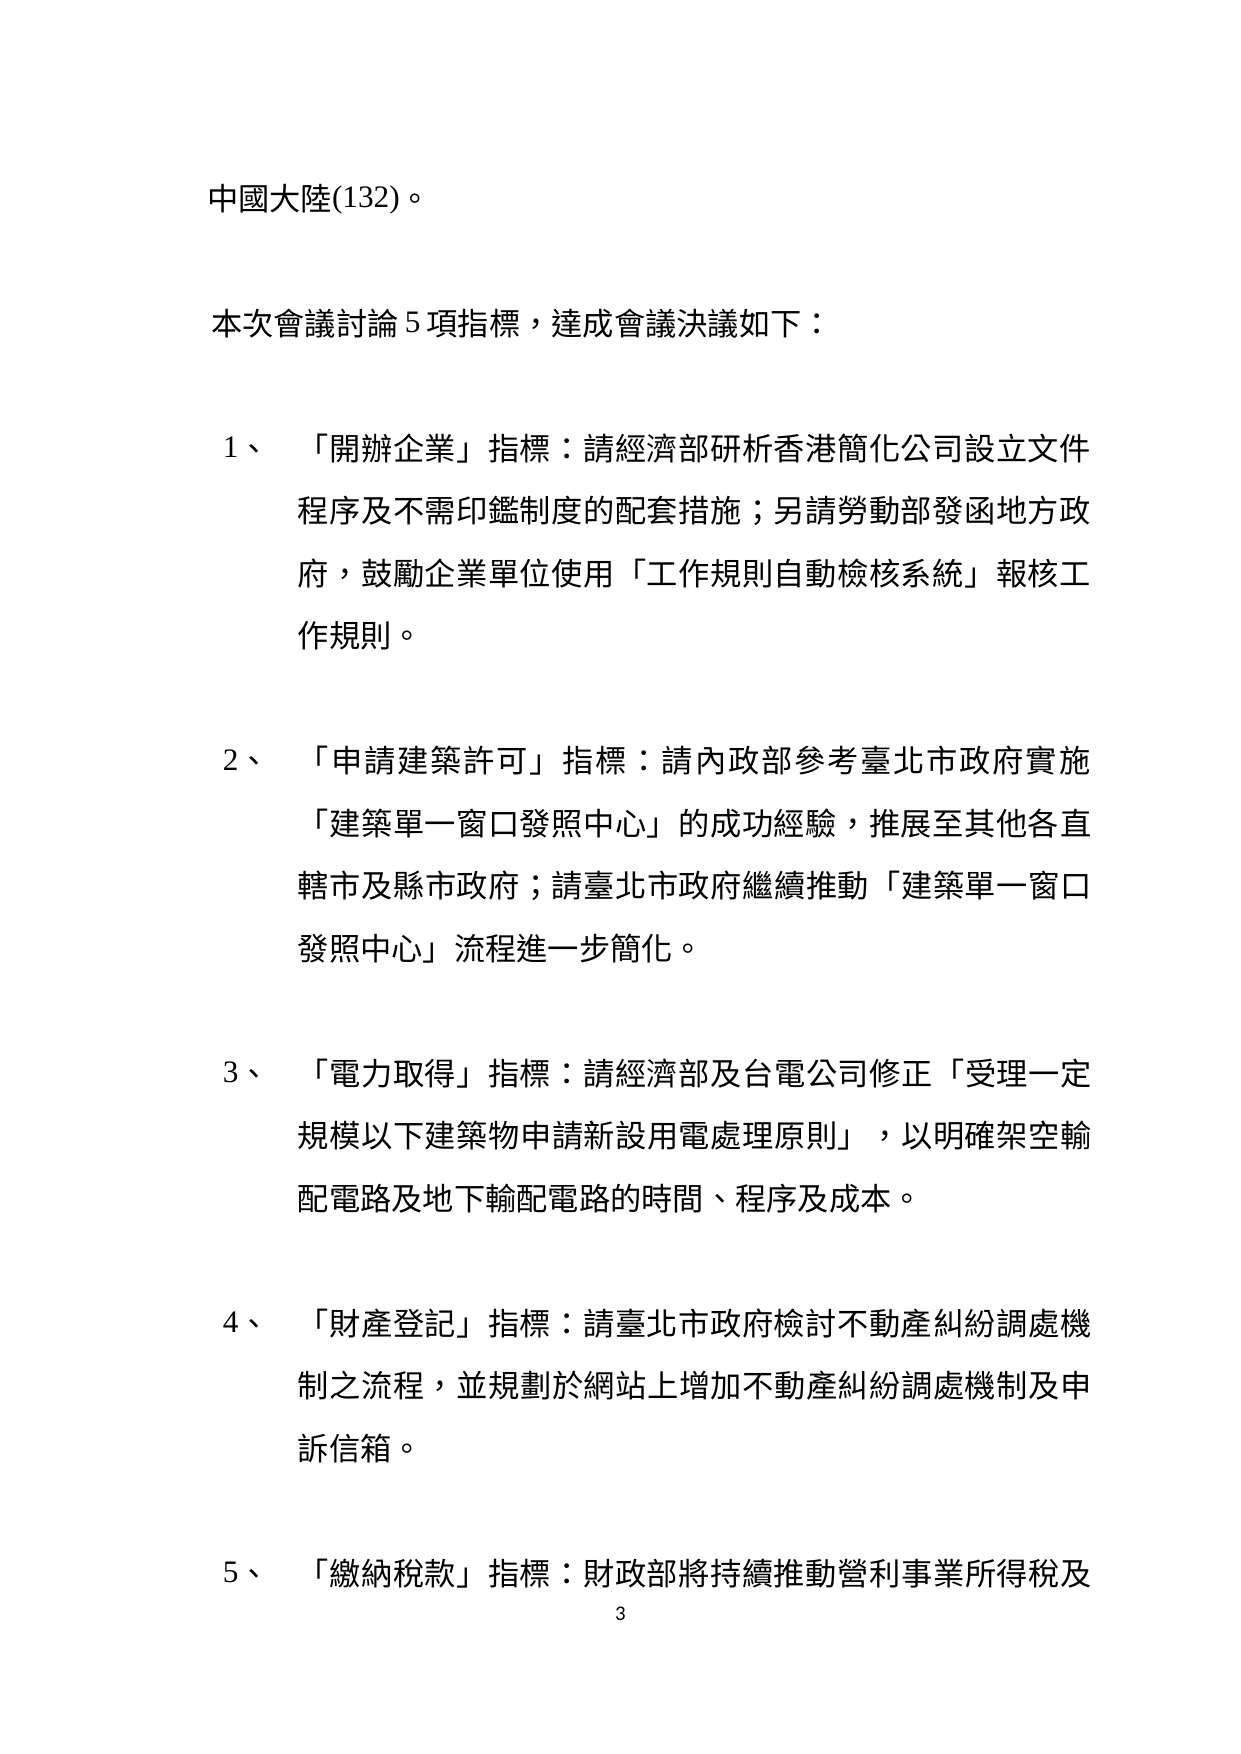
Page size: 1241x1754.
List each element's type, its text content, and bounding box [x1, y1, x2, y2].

list 「電力取得」指標：請經濟部及台電公司修正「受理一定規模以下建築物申請新設用電處理原則」，以明確架空輸配電路及地下輸配電路的時間、程序及成本。 [223, 1030, 1092, 1217]
list 「申請建築許可」指標：請內政部參考臺北市政府實施「建築單一窗口發照中心」的成功經驗，推展至其他各直轄市及縣市政府；請臺北市政府繼續推動「建築單一窗口發照中心」流程進一步簡化。 [223, 717, 1092, 967]
list 「開辦企業」指標：請經濟部研析香港簡化公司設立文件、程序及不需印鑑制度的配套措施；另請勞動部發函地方政府，鼓勵企業單位使用「工作規則自動檢核系統」報核工作規則。 [223, 405, 1092, 655]
list 「財產登記」指標：請臺北市政府檢討不動產糾紛調處機制之流程，並規劃於網站上增加不動產糾紛調處機制及申訴信箱。 [223, 1280, 1092, 1467]
list 「繳納稅款」指標：財政部將持續推動營利事業所得稅及 [223, 1530, 1092, 1592]
text 中國大陸(132)。 [148, 155, 1092, 217]
text 本次會議討論5項指標，達成會議決議如下： [148, 280, 1092, 342]
